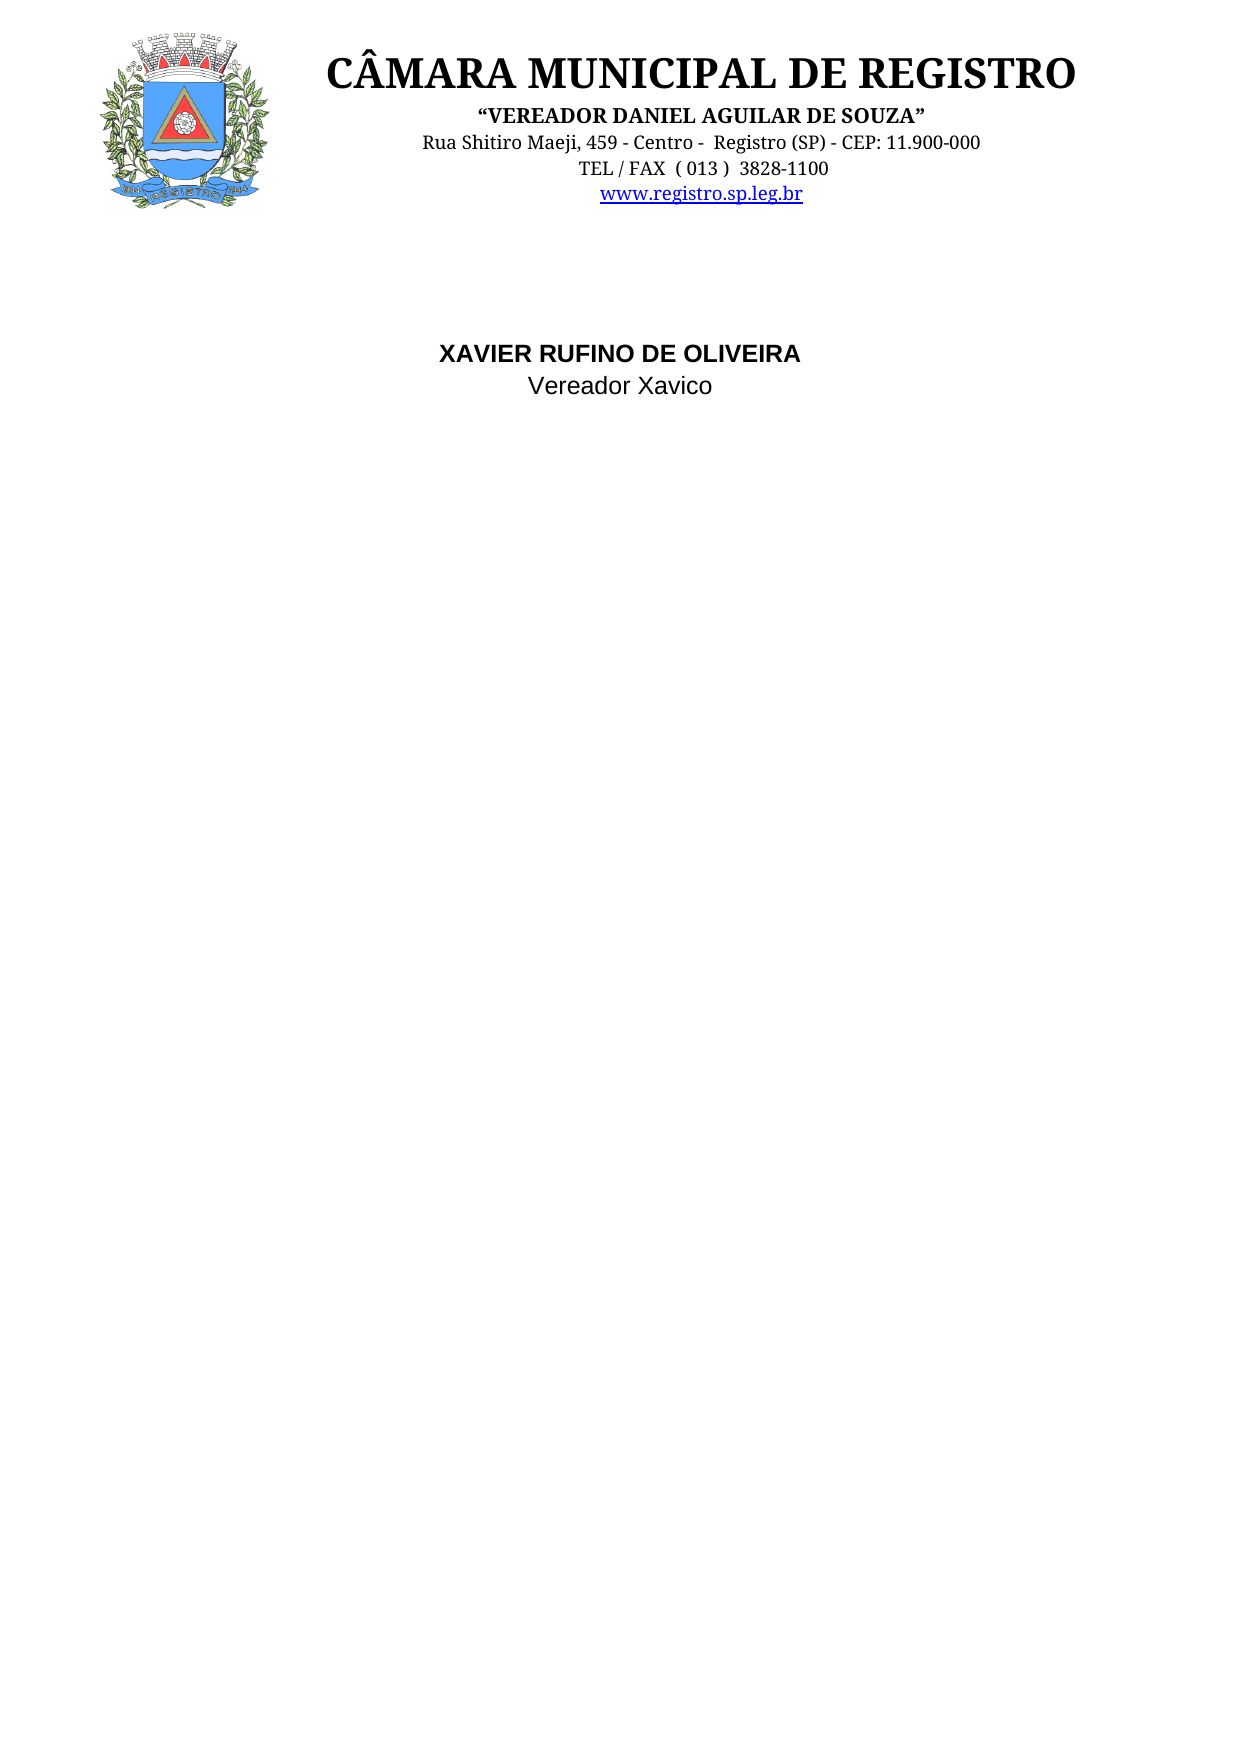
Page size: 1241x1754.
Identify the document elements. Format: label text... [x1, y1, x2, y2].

text XAVIER RUFINO DE OLIVEIRA [118, 337, 1122, 368]
text Vereador Xavico [118, 368, 1122, 399]
